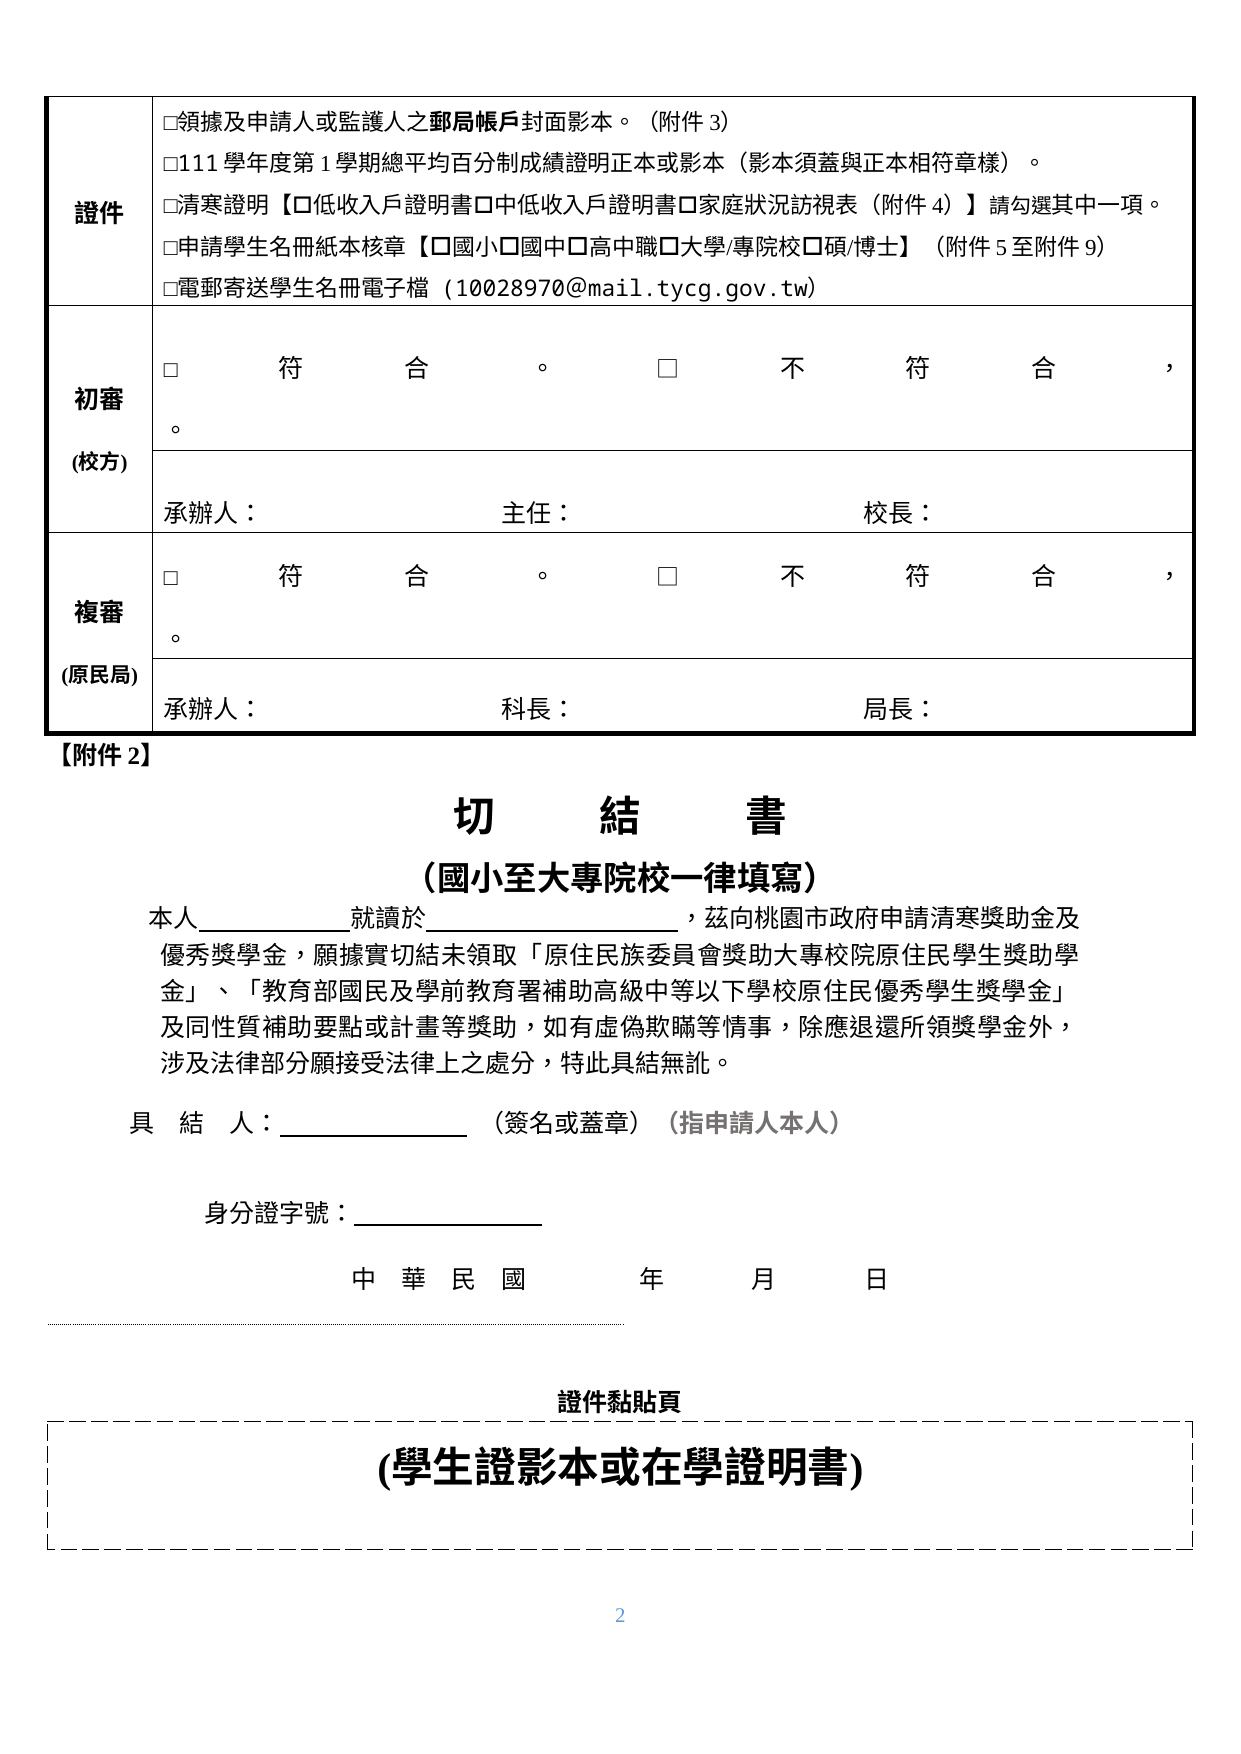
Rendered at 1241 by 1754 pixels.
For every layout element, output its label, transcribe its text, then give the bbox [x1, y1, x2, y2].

text 【附件2】 [47, 736, 1193, 772]
text 身分證字號： [167, 1170, 1193, 1232]
table_cell 承辦人： 科長： 局長： [153, 659, 1192, 731]
table_cell 證件 [49, 97, 152, 305]
table_cell 承辦人： 主任： 校長： [153, 451, 1192, 532]
text 切 結 書 [47, 772, 1193, 834]
table_cell □符合。□不符合， 。 [153, 306, 1192, 450]
subtitle 具 結 人： （簽名或蓋章）（指申請人本人） [47, 1080, 1193, 1143]
text 本人 就讀於 ，茲向桃園市政府申請清寒獎助金及優秀獎學金，願據實切結未領取「原住民族委員會獎助大專校院原住民學生獎助學金」、「教育部國民及學前教育署補助高級中等以下學校原住民優秀學生獎學金」及同性質補助要點或計畫等獎助，如有虛偽欺瞞等情事，除應退還所領獎學金外，涉及法律部分願接受法律上之處分，特此具結無訛。 [77, 897, 1081, 1080]
table_cell 複審 (原民局) [49, 533, 152, 731]
text （國小至大專院校一律填寫） [47, 834, 1193, 897]
table_cell □領據及申請人或監護人之郵局帳戶封面影本。（附件3） □111學年度第1學期總平均百分制成績證明正本或影本（影本須蓋與正本相符章樣）。 □清寒證明【低收入戶證明書中低收入戶證明書家庭狀況訪視表（附件4）】請勾選其中一項。 □申請學生名冊紙本核章【國小國中高中職大學/專院校碩/博士】（附件5至附件9） □電郵寄送學生名冊電子檔 (10028970＠mail.tycg.gov.tw） [153, 97, 1192, 305]
text 證件黏貼頁 [47, 1359, 1193, 1421]
table_cell □符合。□不符合， 。 [153, 533, 1192, 658]
text (學生證影本或在學證明書) [47, 1421, 1193, 1550]
table_cell 初審 (校方) [49, 306, 152, 532]
text 中 華 民 國 年 月 日 [47, 1259, 1193, 1296]
